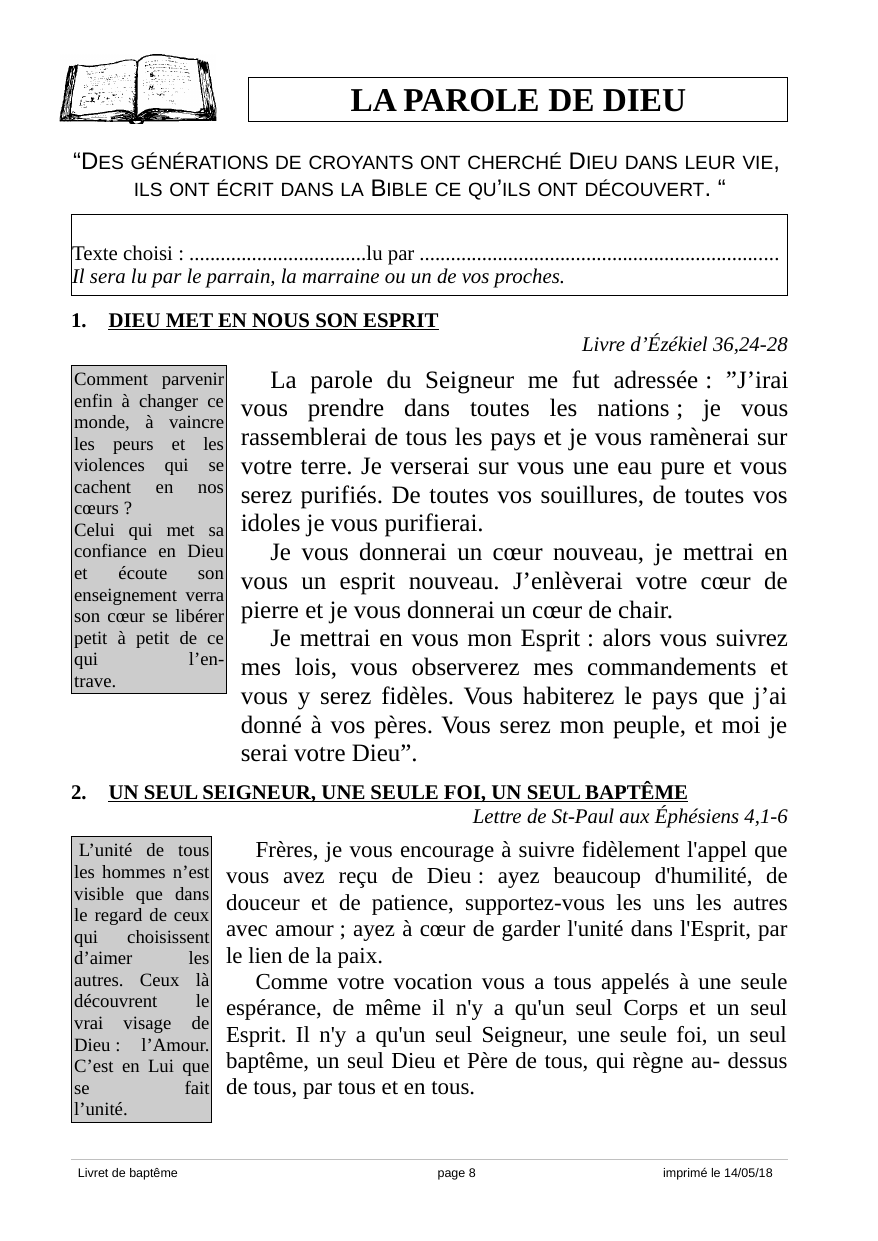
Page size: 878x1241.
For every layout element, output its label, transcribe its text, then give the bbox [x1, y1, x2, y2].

text Lettre de St-Paul aux Éphésiens 4,1-6 [71, 804, 789, 828]
table_header La parole du Seigneur me fut adressée : ”J’irai vous prendre dans toutes les nations ; je vous rassemblerai de tous les pays et je vous ramènerai sur votre terre. Je verserai sur vous une eau pure et vous serez purifiés. De toutes vos souillures, de toutes vos idoles je vous purifierai. Je vous donnerai un cœur nouveau, je mettrai en vous un esprit nouveau. J’enlèverai votre cœur de pierre et je vous donnerai un cœur de chair. Je mettrai en vous mon Esprit : alors vous suivrez mes lois, vous observerez mes commandements et vous y serez fidèles. Vous habiterez le pays que j’ai donné à vos pères. Vous serez mon peuple, et moi je serai votre Dieu”. [233, 365, 794, 767]
subtitle DIEU MET EN NOUS SON ESPRIT [71, 308, 788, 332]
subtitle UN SEUL Seigneur, UNE SEULE FOI, UN SEUL BAPTÊME [71, 780, 788, 804]
table_header Comment parvenir enfin à changer ce monde, à vaincre les peurs et les violences qui se cachent en nos cœurs ? Celui qui met sa confiance en Dieu et écoute son enseignement verra son cœur se libérer petit à petit de ce qui l’en­trave. [64, 365, 233, 767]
subtitle La Parole de Dieu [249, 78, 787, 121]
subtitle “Des générations de croyants ont cherché Dieu dans leur vie, ils ont écrit dans la Bible ce qu’ils ont découvert. “ [71, 147, 788, 202]
text Texte choisi : lu par [72, 215, 787, 238]
text Il sera lu par le parrain, la marraine ou un de vos proches. [72, 238, 787, 295]
table_header Frères, je vous encourage à suivre fidèlement l'appel que vous avez reçu de Dieu : ayez beaucoup d'humilité, de douceur et de patience, supportez-vous les uns les autres avec amour ; ayez à cœur de garder l'unité dans l'Esprit, par le lien de la paix. Comme votre vocation vous a tous appelés à une seule espérance, de même il n'y a qu'un seul Corps et un seul Esprit. Il n'y a qu'un seul Seigneur, une seule foi, un seul baptême, un seul Dieu et Père de tous, qui règne au- dessus de tous, par tous et en tous. [219, 836, 794, 1123]
text Livre d’Ézékiel 36,24-28 [71, 332, 789, 356]
